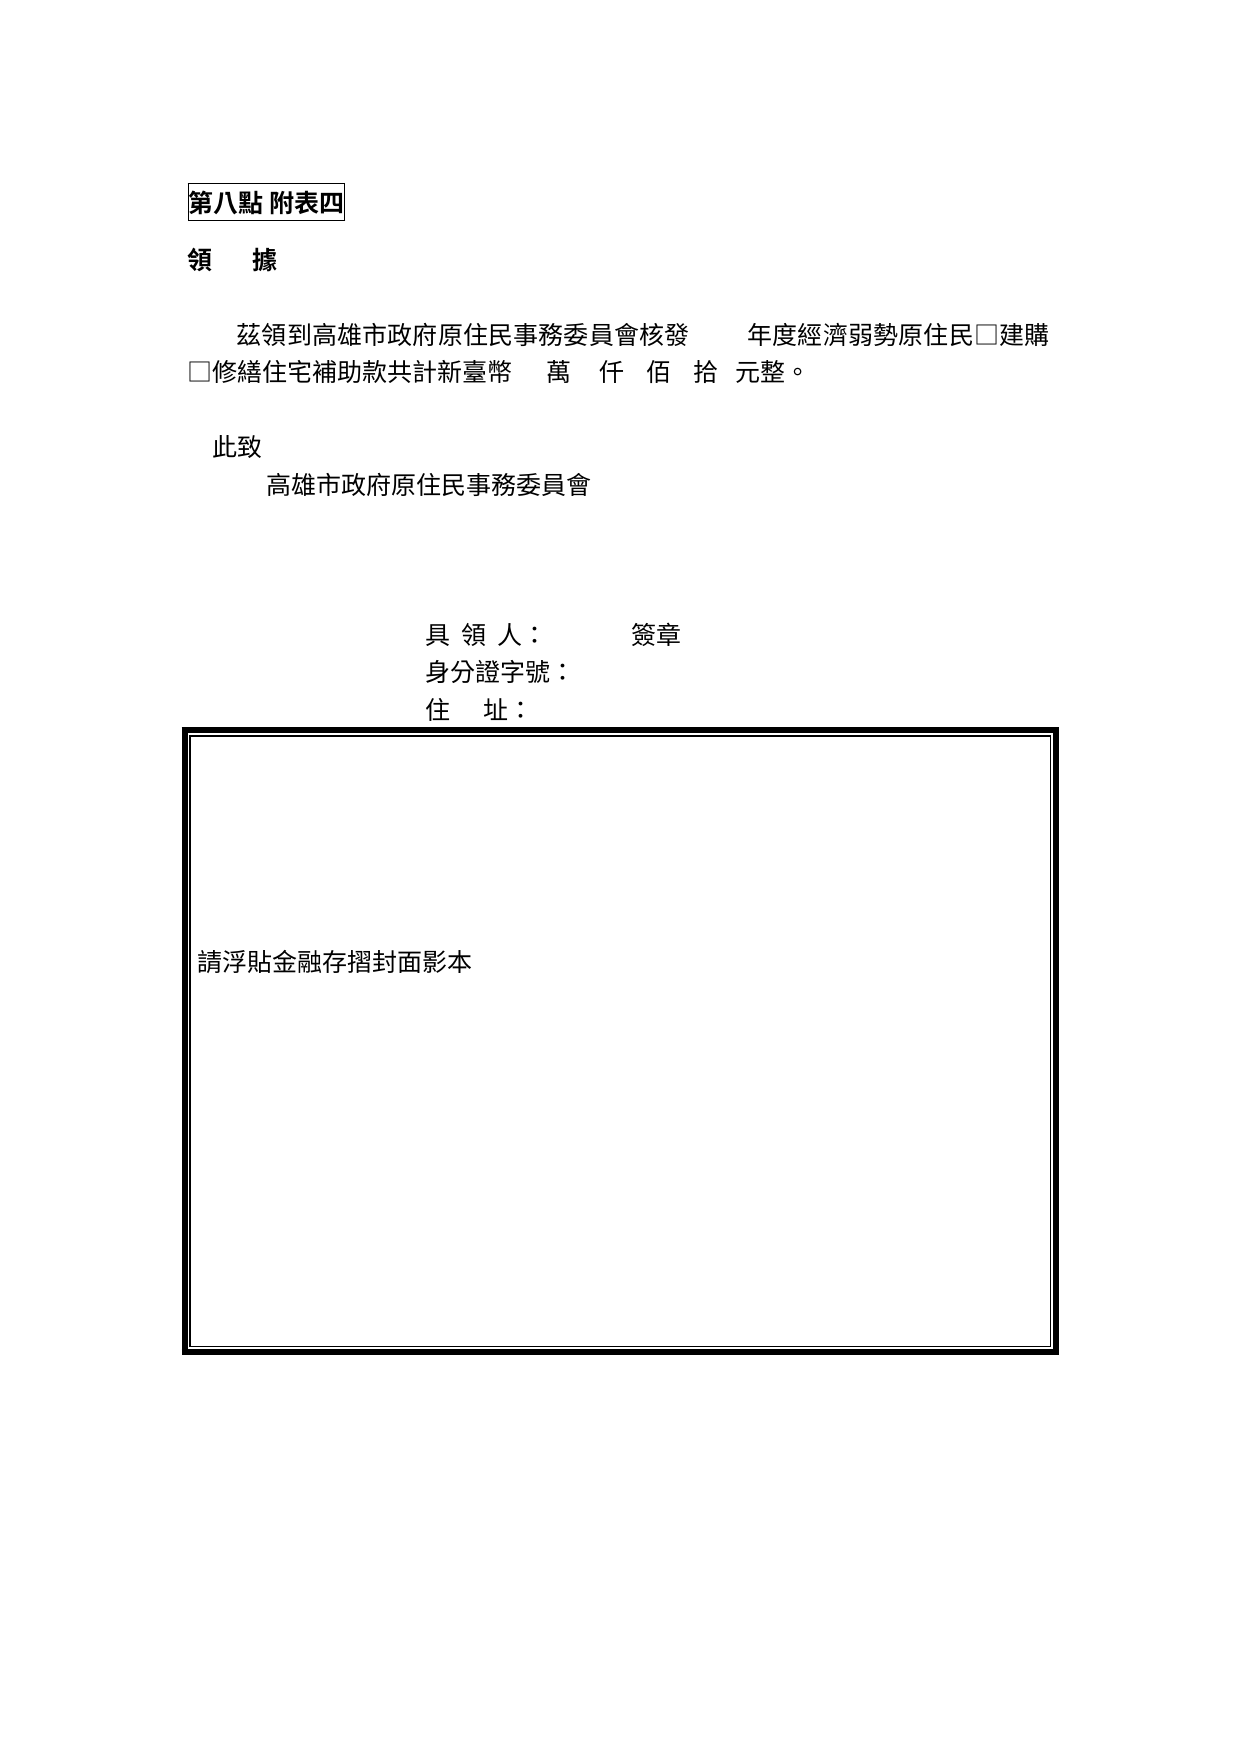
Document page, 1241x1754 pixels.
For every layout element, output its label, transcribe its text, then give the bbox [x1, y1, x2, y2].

text 高雄市政府原住民事務委員會 [187, 464, 1053, 502]
table_header 請浮貼金融存摺封面影本 [191, 737, 1050, 1346]
text 住 址： [187, 689, 1053, 727]
text 身分證字號： [187, 652, 1053, 689]
text 具 領 人： 簽章 [187, 614, 1053, 652]
text 領 據 [187, 239, 1053, 277]
text 茲領到高雄市政府原住民事務委員會核發 年度經濟弱勢原住民□建購□修繕住宅補助款共計新臺幣 萬 仟 佰 拾 元整。 [187, 314, 1053, 389]
text 第八點 附表四 [187, 164, 1053, 239]
text 此致 [187, 427, 1053, 464]
